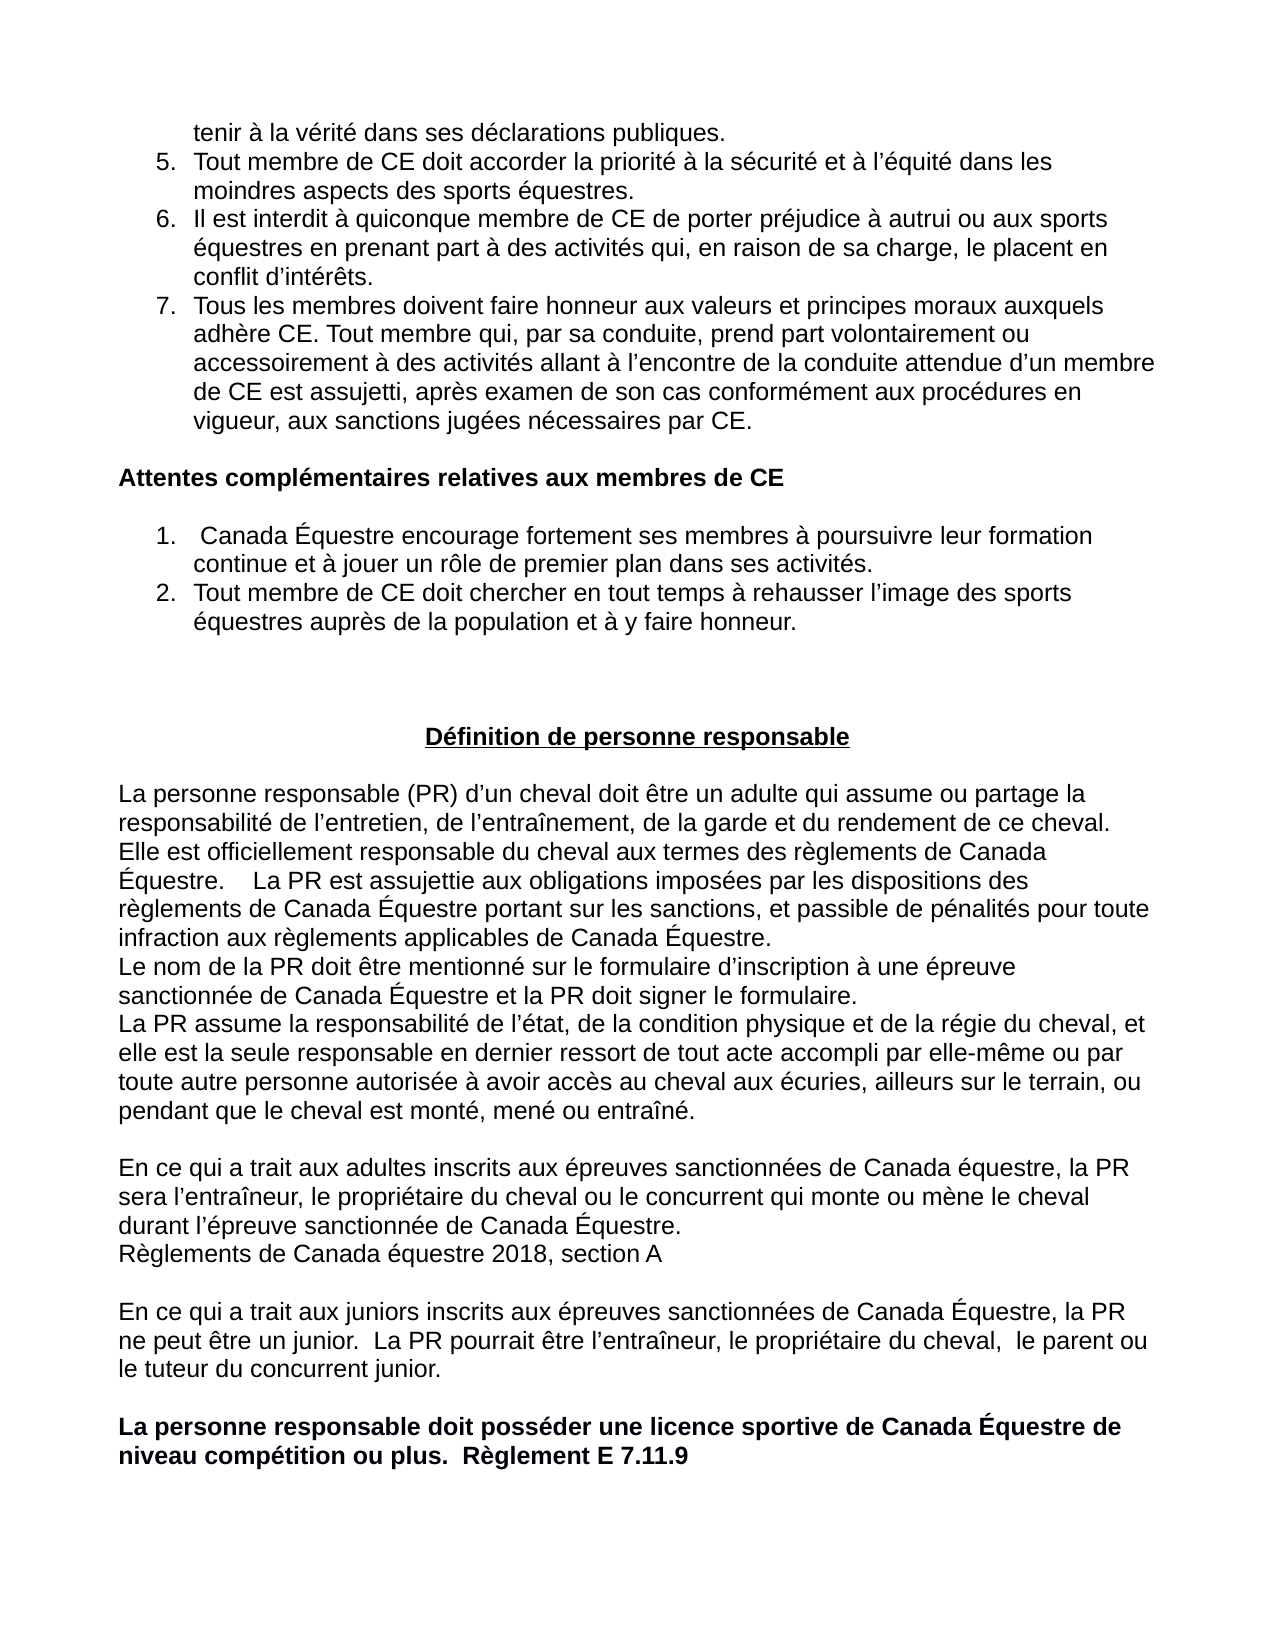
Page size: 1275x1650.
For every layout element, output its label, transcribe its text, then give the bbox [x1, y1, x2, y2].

text Attentes complémentaires relatives aux membres de CE [118, 463, 1157, 492]
list tenir à la vérité dans ses déclarations publiques. [156, 118, 1157, 147]
list Tous les membres doivent faire honneur aux valeurs et principes moraux auxquels adhère CE. Tout membre qui, par sa conduite, prend part volontairement ou accessoirement à des activités allant à l’encontre de la conduite attendue d’un membre de CE est assujetti, après examen de son cas conformément aux procédures en vigueur, aux sanctions jugées nécessaires par CE. [156, 291, 1157, 434]
text Règlements de Canada équestre 2018, section A [118, 1239, 1157, 1268]
text Le nom de la PR doit être mentionné sur le formulaire d’inscription à une épreuve sanctionnée de Canada Équestre et la PR doit signer le formulaire. [118, 952, 1157, 1009]
list Tout membre de CE doit chercher en tout temps à rehausser l’image des sports équestres auprès de la population et à y faire honneur. [156, 578, 1157, 636]
list Canada Équestre encourage fortement ses membres à poursuivre leur formation continue et à jouer un rôle de premier plan dans ses activités. [156, 521, 1157, 578]
text La personne responsable (PR) d’un cheval doit être un adulte qui assume ou partage la responsabilité de l’entretien, de l’entraînement, de la garde et du rendement de ce cheval. [118, 779, 1157, 837]
text Elle est officiellement responsable du cheval aux termes des règlements de Canada Équestre. La PR est assujettie aux obligations imposées par les dispositions des règlements de Canada Équestre portant sur les sanctions, et passible de pénalités pour toute infraction aux règlements applicables de Canada Équestre. [118, 837, 1157, 952]
list Tout membre de CE doit accorder la priorité à la sécurité et à l’équité dans les moindres aspects des sports équestres. [156, 147, 1157, 204]
text La PR assume la responsabilité de l’état, de la condition physique et de la régie du cheval, et elle est la seule responsable en dernier ressort de tout acte accompli par elle-même ou par toute autre personne autorisée à avoir accès au cheval aux écuries, ailleurs sur le terrain, ou pendant que le cheval est monté, mené ou entraîné. [118, 1009, 1157, 1124]
text En ce qui a trait aux juniors inscrits aux épreuves sanctionnées de Canada Équestre, la PR ne peut être un junior. La PR pourrait être l’entraîneur, le propriétaire du cheval, le parent ou le tuteur du concurrent junior. [118, 1297, 1157, 1383]
text Définition de personne responsable [118, 722, 1157, 751]
text En ce qui a trait aux adultes inscrits aux épreuves sanctionnées de Canada équestre, la PR sera l’entraîneur, le propriétaire du cheval ou le concurrent qui monte ou mène le cheval durant l’épreuve sanctionnée de Canada Équestre. [118, 1153, 1157, 1239]
list Il est interdit à quiconque membre de CE de porter préjudice à autrui ou aux sports équestres en prenant part à des activités qui, en raison de sa charge, le placent en conflit d’intérêts. [156, 204, 1157, 291]
text La personne responsable doit posséder une licence sportive de Canada Équestre de niveau compétition ou plus. Règlement E 7.11.9 [118, 1412, 1157, 1469]
